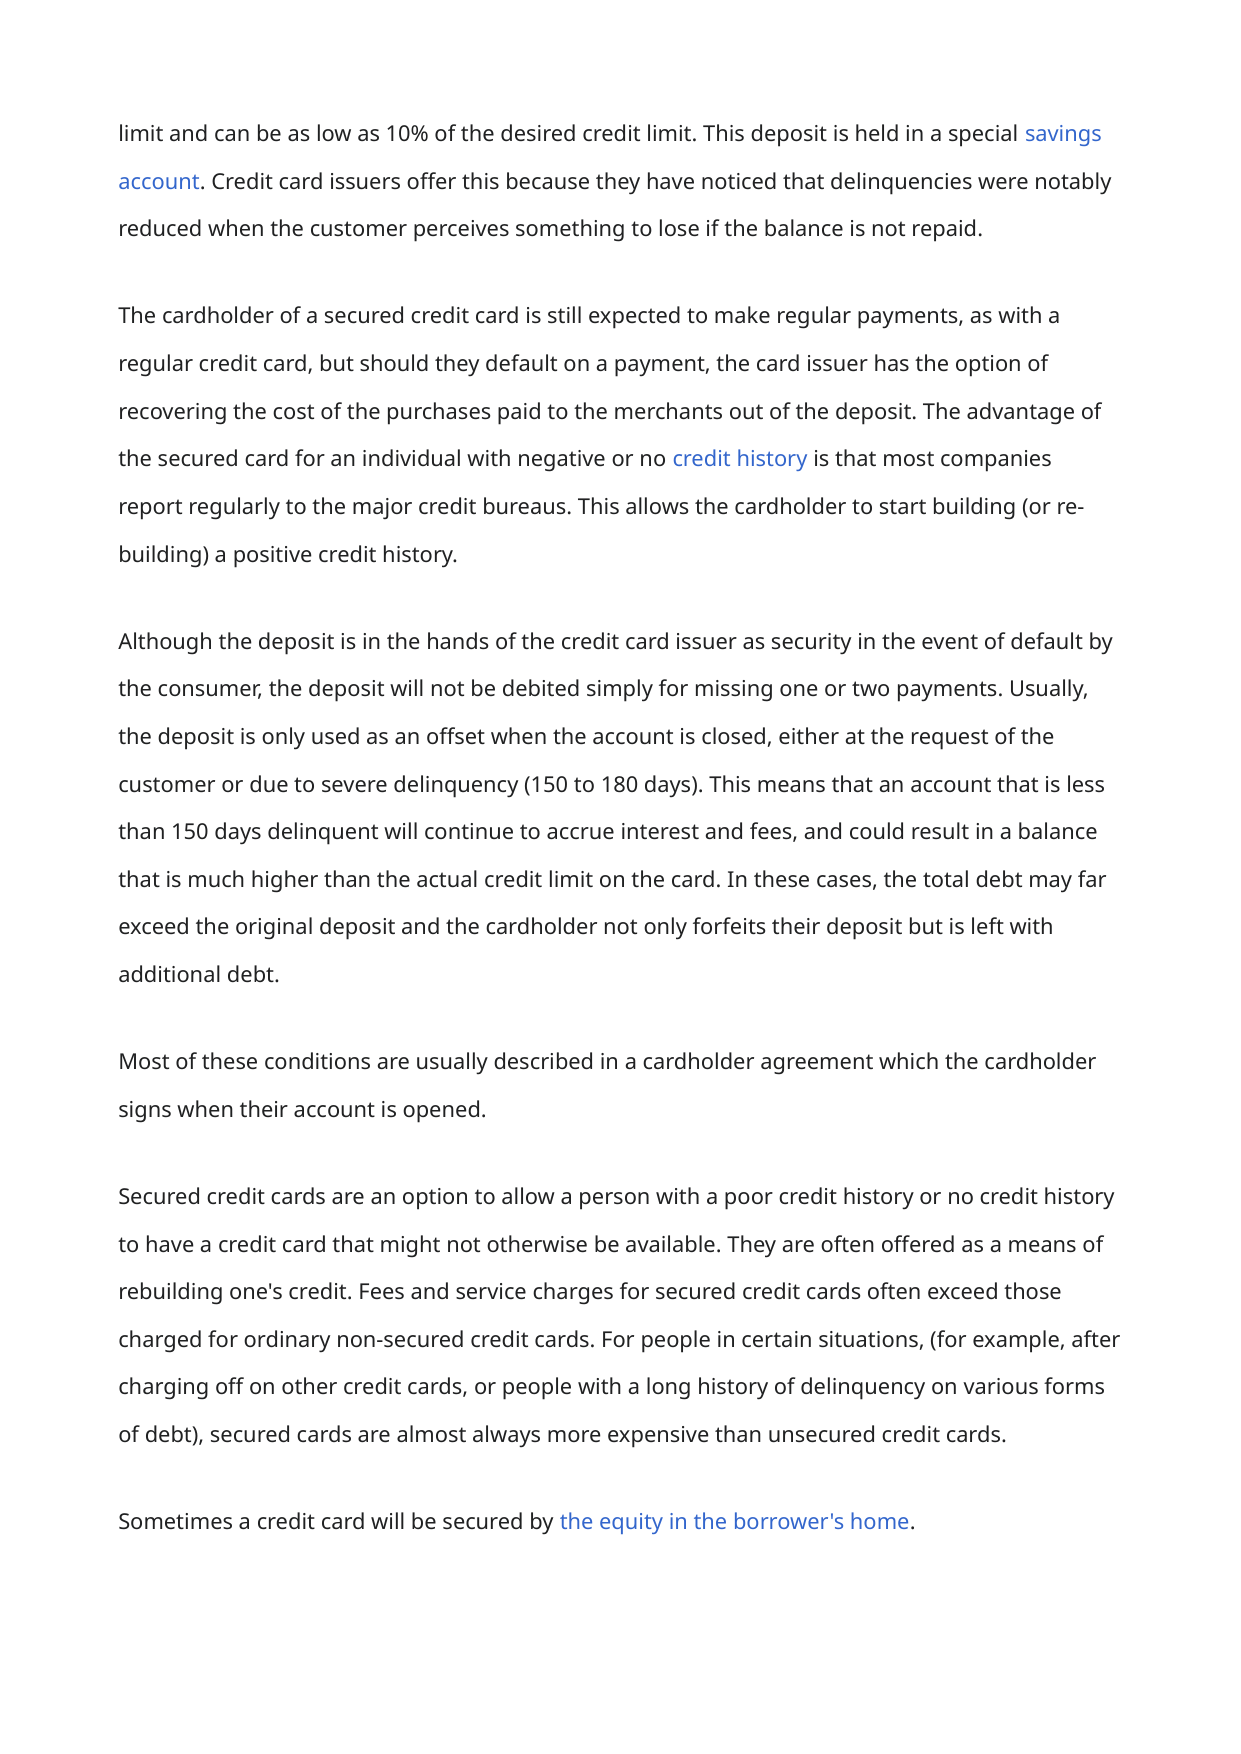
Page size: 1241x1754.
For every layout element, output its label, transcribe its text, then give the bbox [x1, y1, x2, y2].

text limit and can be as low as 10% of the desired credit limit. This deposit is held in a special savings account. Credit card issuers offer this because they have noticed that delinquencies were notably reduced when the customer perceives something to lose if the balance is not repaid. [118, 118, 1122, 243]
text The cardholder of a secured credit card is still expected to make regular payments, as with a regular credit card, but should they default on a payment, the card issuer has the option of recovering the cost of the purchases paid to the merchants out of the deposit. The advantage of the secured card for an individual with negative or no credit history is that most companies report regularly to the major credit bureaus. This allows the cardholder to start building (or re-building) a positive credit history. [118, 301, 1122, 568]
text Secured credit cards are an option to allow a person with a poor credit history or no credit history to have a credit card that might not otherwise be available. They are often offered as a means of rebuilding one's credit. Fees and service charges for secured credit cards often exceed those charged for ordinary non-secured credit cards. For people in certain situations, (for example, after charging off on other credit cards, or people with a long history of delinquency on various forms of debt), secured cards are almost always more expensive than unsecured credit cards. [118, 1181, 1122, 1449]
text Sometimes a credit card will be secured by the equity in the borrower's home. [118, 1506, 1122, 1536]
text Although the deposit is in the hands of the credit card issuer as security in the event of default by the consumer, the deposit will not be debited simply for missing one or two payments. Usually, the deposit is only used as an offset when the account is closed, either at the request of the customer or due to severe delinquency (150 to 180 days). This means that an account that is less than 150 days delinquent will continue to accrue interest and fees, and could result in a balance that is much higher than the actual credit limit on the card. In these cases, the total debt may far exceed the original deposit and the cardholder not only forfeits their deposit but is left with additional debt. [118, 626, 1122, 989]
text Most of these conditions are usually described in a cardholder agreement which the cardholder signs when their account is opened. [118, 1046, 1122, 1123]
